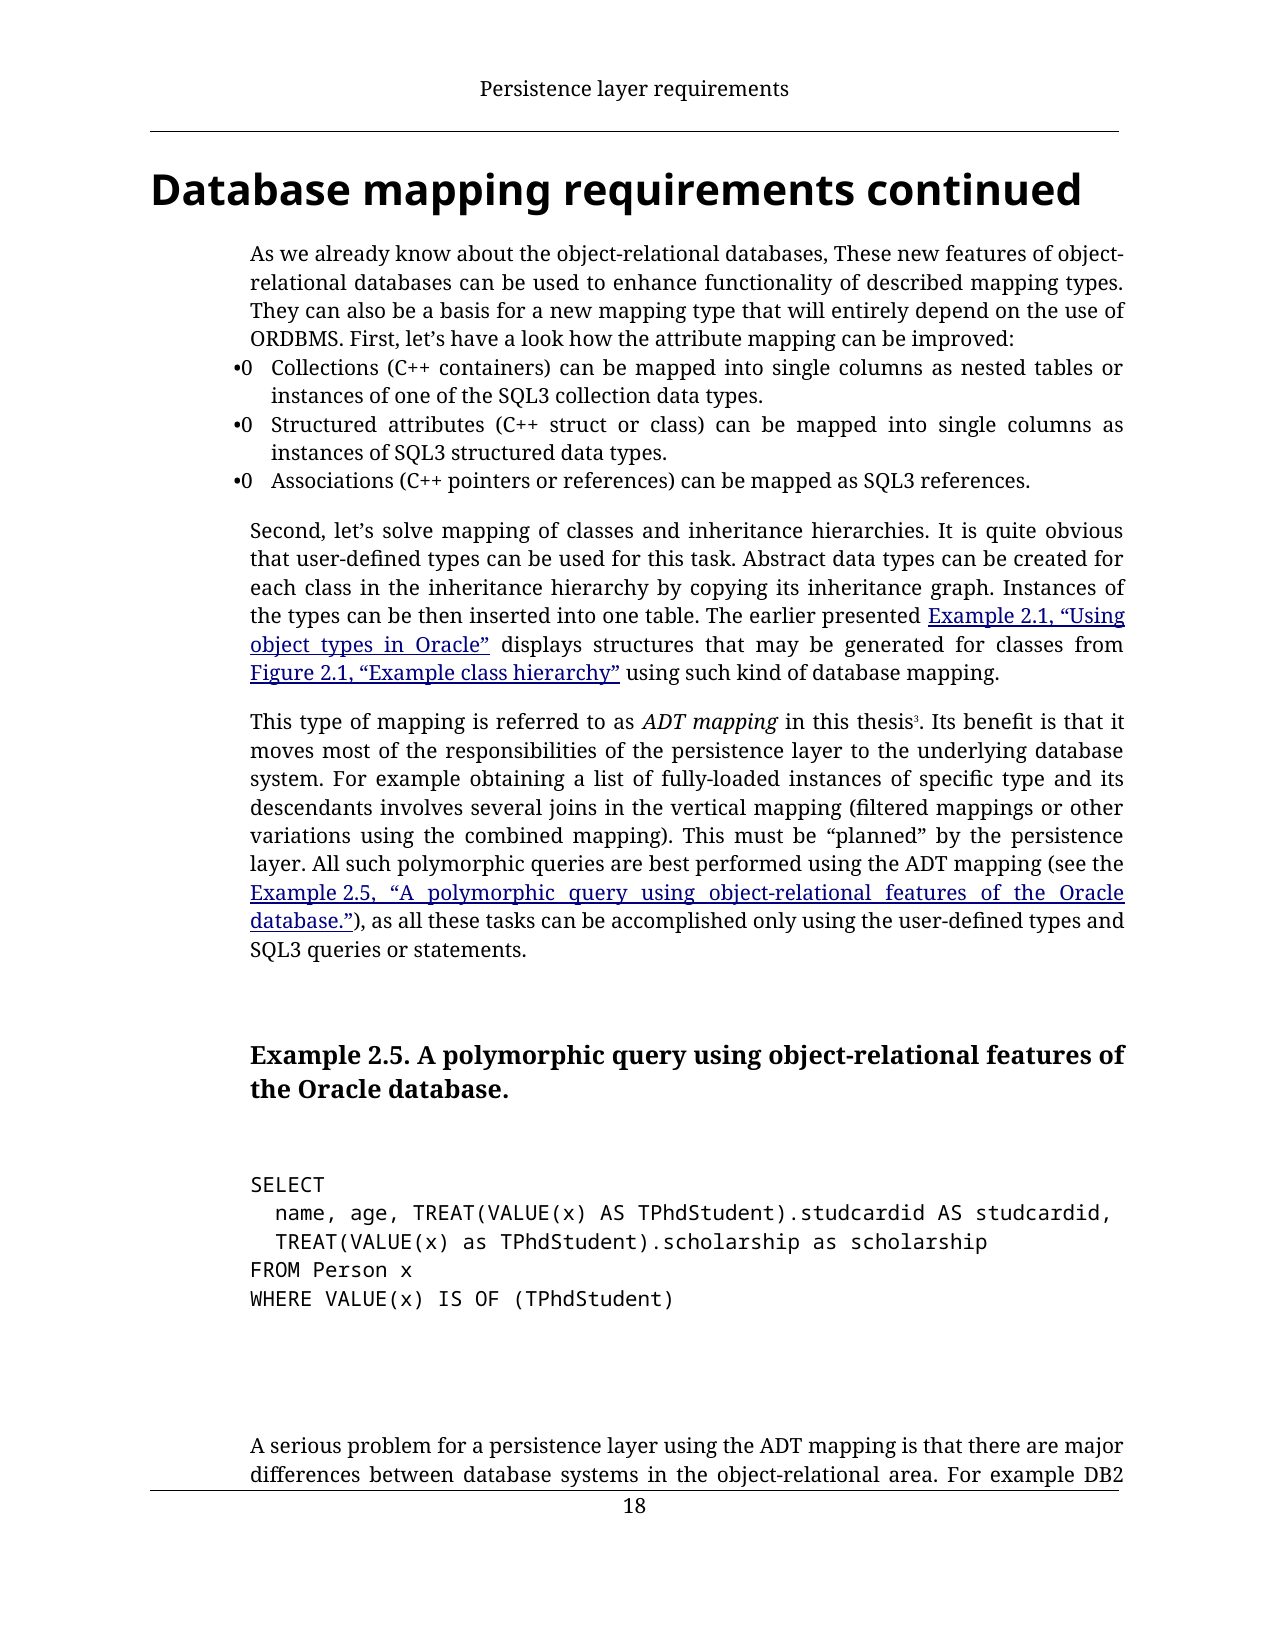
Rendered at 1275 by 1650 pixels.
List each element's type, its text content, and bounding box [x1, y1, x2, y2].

text database.”), as all these tasks can be accomplished only using the user-defined types and SQL3 queries or statements. [250, 904, 1125, 963]
list Associations (C++ pointers or references) can be mapped as SQL3 references. [233, 467, 1125, 495]
text Example 2.5. A polymorphic query using object-relational features of the Oracle database. [250, 1038, 1125, 1106]
text Second, let’s solve mapping of classes and inheritance hierarchies. It is quite obvious that user-defined types can be used for this task. Abstract data types can be created for each class in the inheritance hierarchy by copying its inheritance graph. Instances of the types can be then inserted into one table. The earlier presented Example 2.1, “Using object types in Oracle” displays structures that may be generated for classes from Figure 2.1, “Example class hierarchy” using such kind of database mapping. [250, 516, 1125, 687]
list Collections (C++ containers) can be mapped into single columns as nested tables or instances of one of the SQL3 collection data types. [233, 353, 1125, 410]
text SELECT name, age, TREAT(VALUE(x) AS TPhdStudent).studcardid AS studcardid, TREAT(VALUE(x) as TPhdStudent).scholarship as scholarship FROM Person x WHERE VALUE(x) IS OF (TPhdStudent) [250, 1142, 1125, 1369]
text As we already know about the object-relational databases, These new features of object-relational databases can be used to enhance functionality of described mapping types. They can also be a basis for a new mapping type that will entirely depend on the use of ORDBMS. First, let’s have a look how the attribute mapping can be improved: [250, 239, 1125, 353]
text A serious problem for a persistence layer using the ADT mapping is that there are major differences between database systems in the object-relational area. For example DB2 [250, 1432, 1125, 1488]
text This type of mapping is referred to as ADT mapping in this thesis. Its benefit is that it moves most of the responsibilities of the persistence layer to the underlying database system. For example obtaining a list of fully-loaded instances of specific type and its descendants involves several joins in the vertical mapping (filtered mappings or other variations using the combined mapping). This must be “planned” by the persistence layer. All such polymorphic queries are best performed using the ADT mapping (see the Example 2.5, “A polymorphic query using object-relational features of the Oracle [250, 707, 1125, 902]
list Structured attributes (C++ struct or class) can be mapped into single columns as instances of SQL3 structured data types. [233, 410, 1125, 467]
text Database mapping requirements continued [150, 160, 1125, 218]
